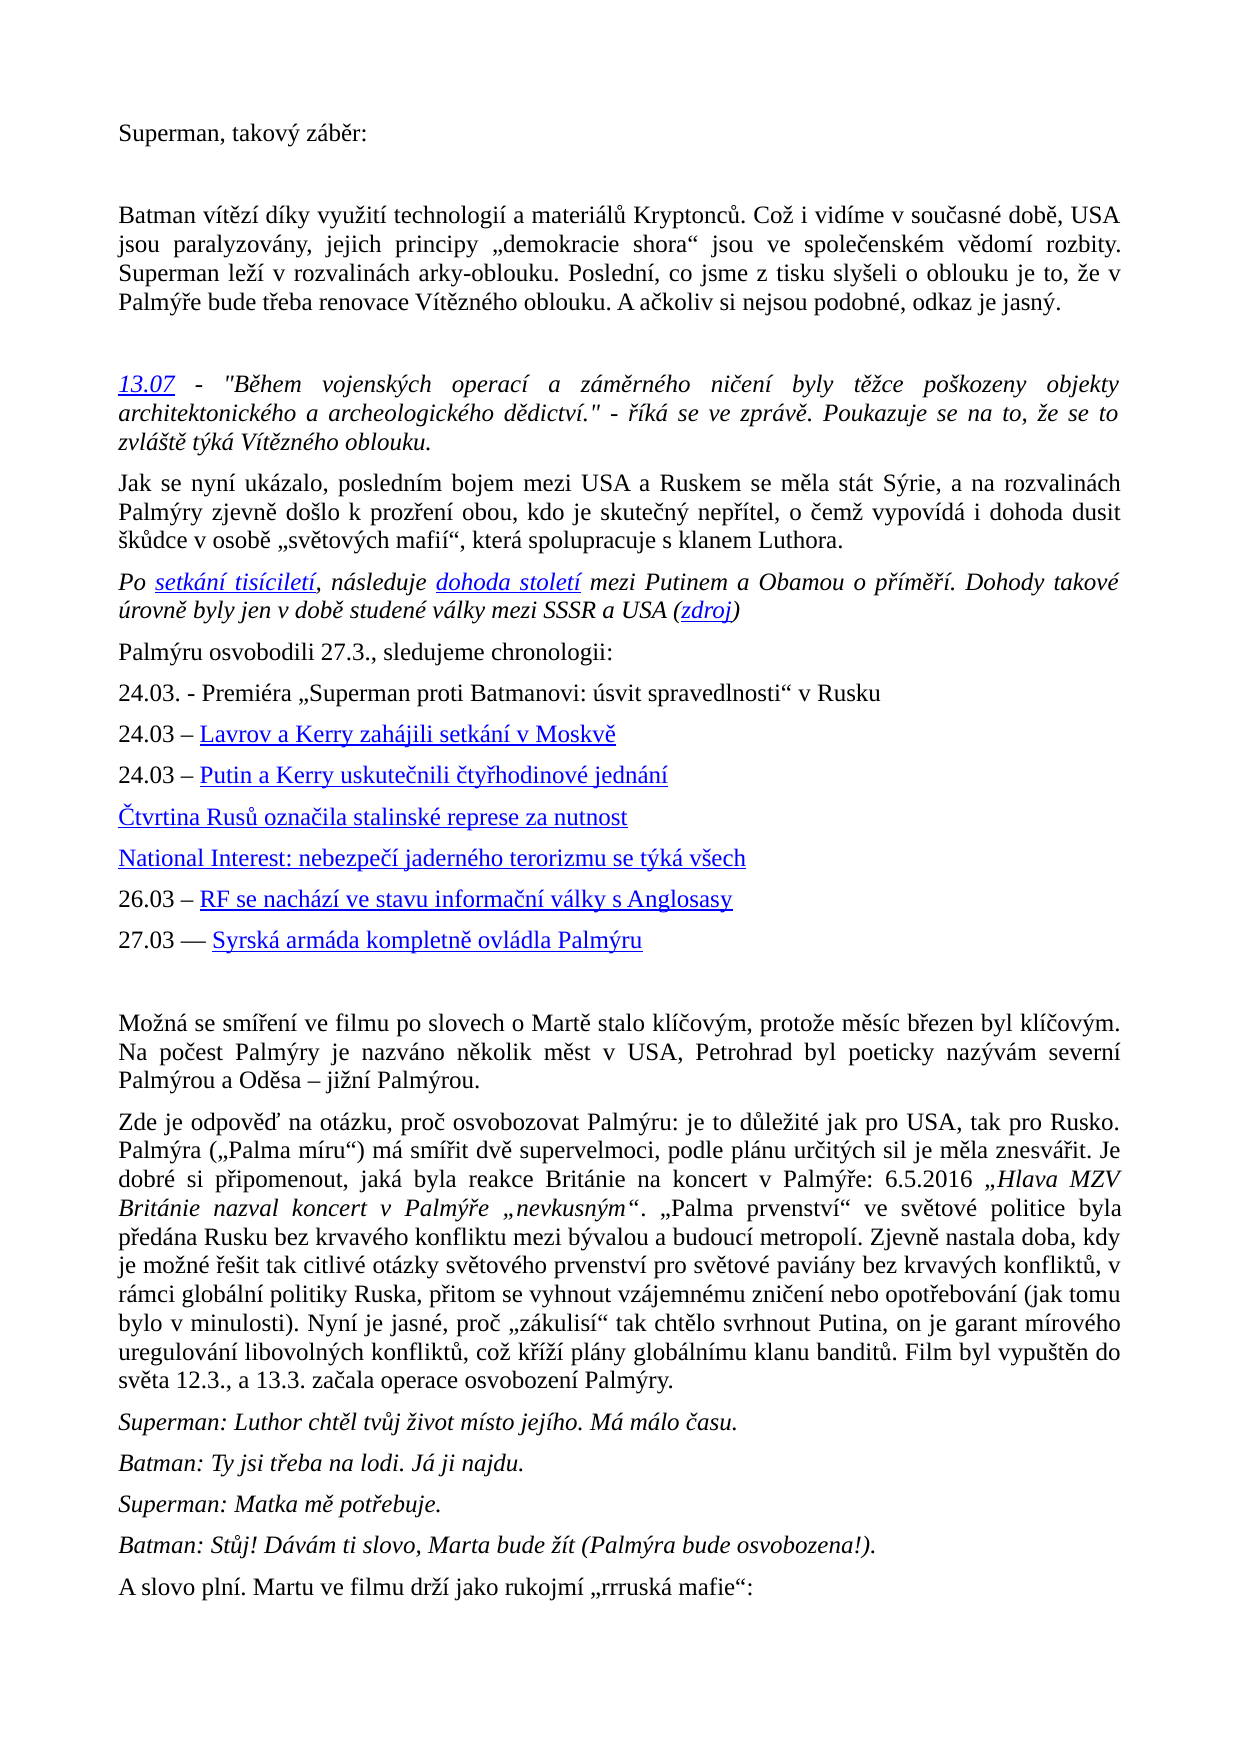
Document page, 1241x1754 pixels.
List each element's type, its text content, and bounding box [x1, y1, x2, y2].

text Batman: Ty jsi třeba na lodi. Já ji najdu. [118, 1448, 1122, 1477]
text 13.07 - "Během vojenských operací a záměrného ničení byly těžce poškozeny objekty architektonického a archeologického dědictví." - říká se ve zprávě. Poukazuje se na to, že se to zvláště týká Vítězného oblouku. [118, 369, 1122, 456]
text Jak se nyní ukázalo, posledním bojem mezi USA a Ruskem se měla stát Sýrie, a na rozvalinách Palmýry zjevně došlo k prozření obou, kdo je skutečný nepřítel, o čemž vypovídá i dohoda dusit škůdce v osobě „světových mafií“, která spolupracuje s klanem Luthora. [118, 468, 1122, 554]
text Batman vítězí díky využití technologií a materiálů Kryptonců. Což i vidíme v současné době, USA jsou paralyzovány, jejich principy „demokracie shora“ jsou ve společenském vědomí rozbity. Superman leží v rozvalinách arky-oblouku. Poslední, co jsme z tisku slyšeli o oblouku je to, že v Palmýře bude třeba renovace Vítězného oblouku. A ačkoliv si nejsou podobné, odkaz je jasný. [118, 201, 1122, 316]
text Zde je odpověď na otázku, proč osvobozovat Palmýru: je to důležité jak pro USA, tak pro Rusko. Palmýra („Palma míru“) má smířit dvě supervelmoci, podle plánu určitých sil je měla znesvářit. Je dobré si připomenout, jaká byla reakce Británie na koncert v Palmýře: 6.5.2016 „Hlava MZV Británie nazval koncert v Palmýře „nevkusným“. „Palma prvenství“ ve světové politice byla předána Rusku bez krvavého konfliktu mezi bývalou a budoucí metropolí. Zjevně nastala doba, kdy je možné řešit tak citlivé otázky světového prvenství pro světové paviány bez krvavých konfliktů, v rámci globální politiky Ruska, přitom se vyhnout vzájemnému zničení nebo opotřebování (jak tomu bylo v minulosti). Nyní je jasné, proč „zákulisí“ tak chtělo svrhnout Putina, on je garant mírového uregulování libovolných konfliktů, což kříží plány globálnímu klanu banditů. Film byl vypuštěn do světa 12.3., a 13.3. začala operace osvobození Palmýry. [118, 1107, 1122, 1394]
text 26.03 – RF se nachází ve stavu informační války s Anglosasy [118, 884, 1122, 913]
text National Interest: nebezpečí jaderného terorizmu se týká všech [118, 843, 1122, 872]
text A slovo plní. Martu ve filmu drží jako rukojmí „rrruská mafie“: [118, 1572, 1122, 1601]
text Batman: Stůj! Dávám ti slovo, Marta bude žít (Palmýra bude osvobozena!). [118, 1531, 1122, 1559]
text 24.03 – Putin a Kerry uskutečnili čtyřhodinové jednání [118, 761, 1122, 789]
text 24.03 – Lavrov a Kerry zahájili setkání v Moskvě [118, 719, 1122, 748]
text Čtvrtina Rusů označila stalinské represe za nutnost [118, 802, 1122, 831]
text 27.03 — Syrská armáda kompletně ovládla Palmýru [118, 926, 1122, 954]
text Superman, takový záběr: [118, 118, 1122, 147]
text Superman: Matka mě potřebuje. [118, 1489, 1122, 1518]
text Možná se smíření ve filmu po slovech o Martě stalo klíčovým, protože měsíc březen byl klíčovým. Na počest Palmýry je nazváno několik měst v USA, Petrohrad byl poeticky nazývám severní Palmýrou a Oděsa – jižní Palmýrou. [118, 1008, 1122, 1094]
text Palmýru osvobodili 27.3., sledujeme chronologii: [118, 637, 1122, 666]
text Po setkání tisíciletí, následuje dohoda století mezi Putinem a Obamou o příměří. Dohody takové úrovně byly jen v době studené války mezi SSSR a USA (zdroj) [118, 567, 1122, 624]
text Superman: Luthor chtěl tvůj život místo jejího. Má málo času. [118, 1407, 1122, 1436]
text 24.03. - Premiéra „Superman proti Batmanovi: úsvit spravedlnosti“ v Rusku [118, 678, 1122, 707]
